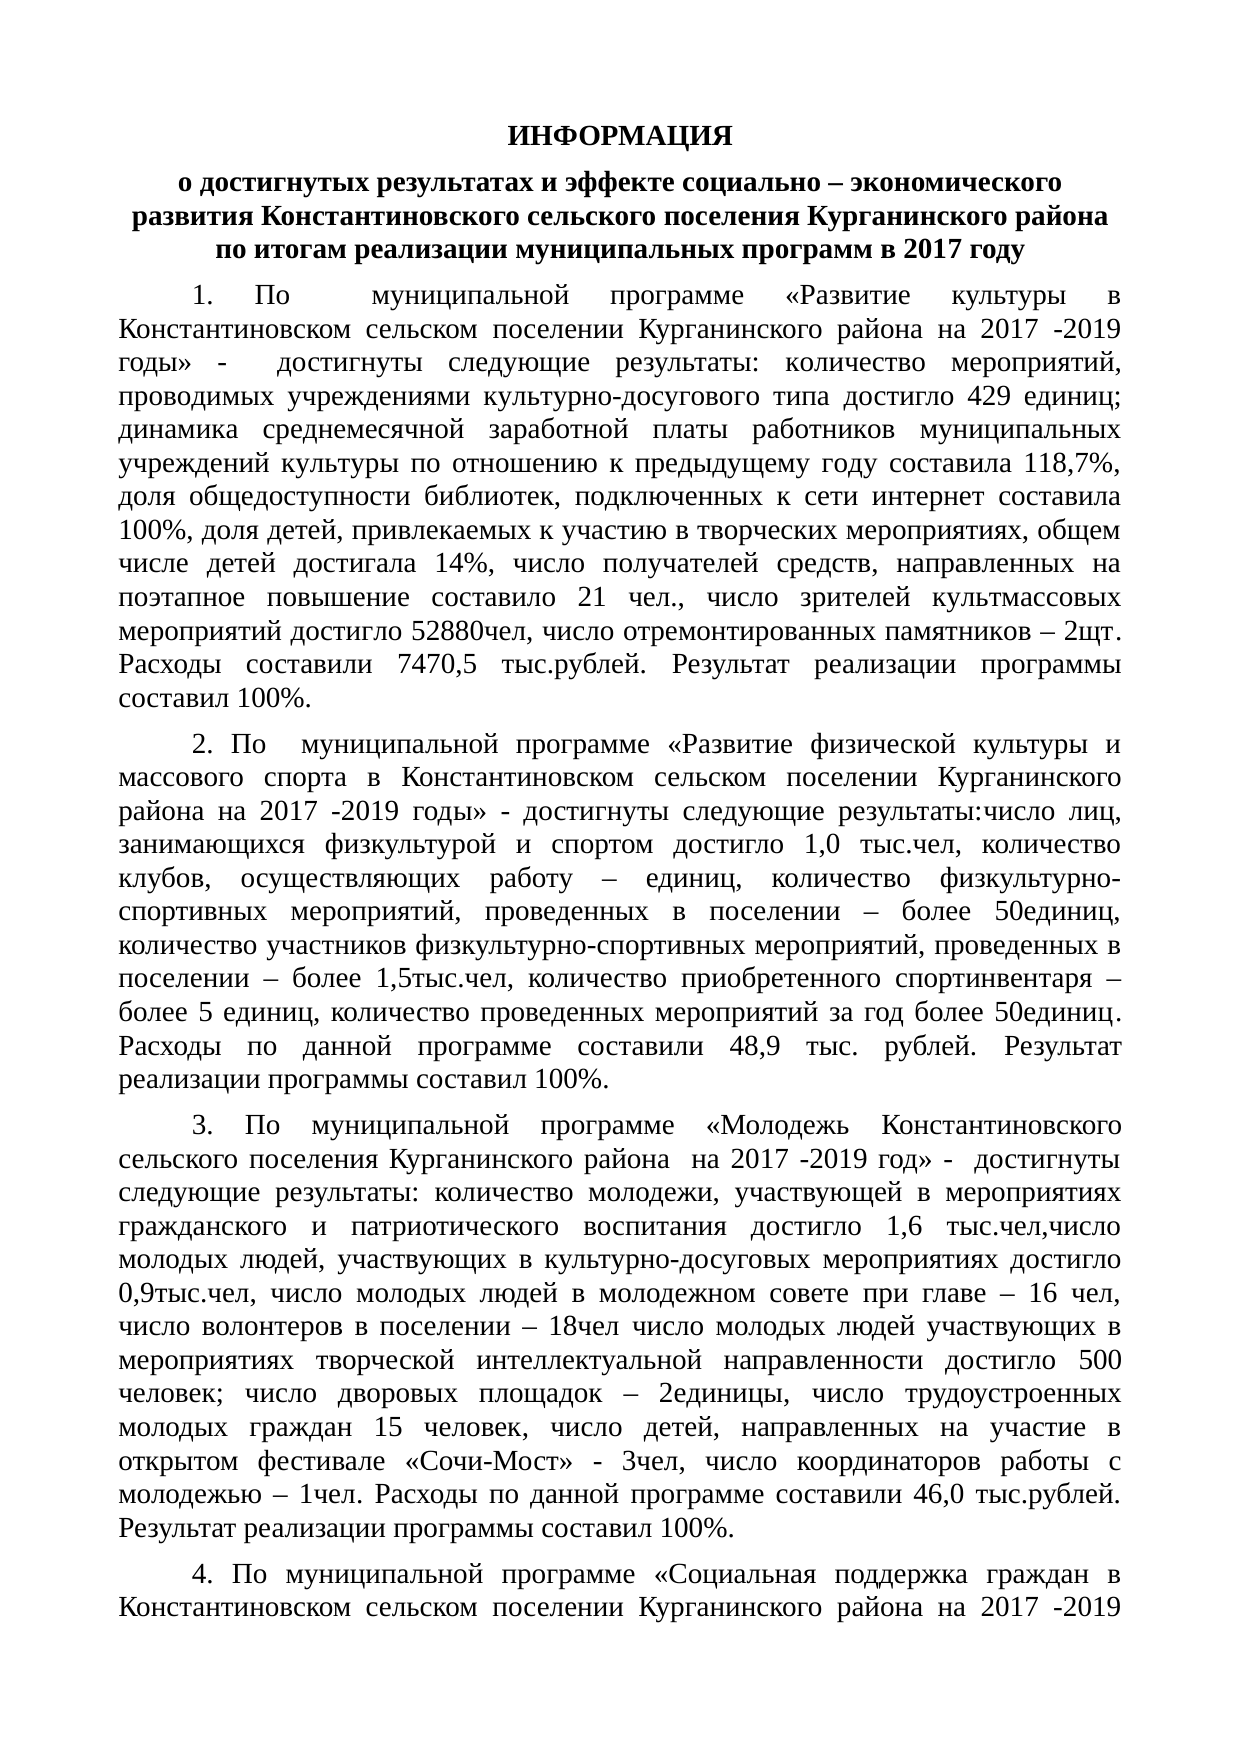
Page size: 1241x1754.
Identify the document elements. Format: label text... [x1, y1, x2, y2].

text 3. По муниципальной программе «Молодежь Константиновского сельского поселения Курганинского района на 2017 -2019 год» - достигнуты следующие результаты: количество молодежи, участвующей в мероприятиях гражданского и патриотического воспитания достигло 1,6 тыс.чел,число молодых людей, участвующих в культурно-досуговых мероприятиях достигло 0,9тыс.чел, число молодых людей в молодежном совете при главе – 16 чел, число волонтеров в поселении – 18чел число молодых людей участвующих в мероприятиях творческой интеллектуальной направленности достигло 500 человек; число дворовых площадок – 2единицы, число трудоустроенных молодых граждан 15 человек, число детей, направленных на участие в открытом фестивале «Сочи-Мост» - 3чел, число координаторов работы с молодежью – 1чел. Расходы по данной программе составили 46,0 тыс.рублей. Результат реализации программы составил 100%. [118, 1107, 1122, 1543]
text о достигнутых результатах и эффекте социально – экономического развития Константиновского сельского поселения Курганинского района по итогам реализации муниципальных программ в 2017 году [118, 164, 1122, 265]
text 4. По муниципальной программе «Социальная поддержка граждан в Константиновском сельском поселении Курганинского района на 2017 -2019 [118, 1556, 1122, 1623]
text ИНФОРМАЦИЯ [118, 118, 1122, 152]
text 2. По муниципальной программе «Развитие физической культуры и массового спорта в Константиновском сельском поселении Курганинского района на 2017 -2019 годы» - достигнуты следующие результаты:число лиц, занимающихся физкультурой и спортом достигло 1,0 тыс.чел, количество клубов, осуществляющих работу – единиц, количество физкультурно-спортивных мероприятий, проведенных в поселении – более 50единиц, количество участников физкультурно-спортивных мероприятий, проведенных в поселении – более 1,5тыс.чел, количество приобретенного спортинвентаря – более 5 единиц, количество проведенных мероприятий за год более 50единиц. Расходы по данной программе составили 48,9 тыс. рублей. Результат реализации программы составил 100%. [118, 726, 1122, 1095]
text 1. По муниципальной программе «Развитие культуры в Константиновском сельском поселении Курганинского района на 2017 -2019 годы» - достигнуты следующие результаты: количество мероприятий, проводимых учреждениями культурно-досугового типа достигло 429 единиц; динамика среднемесячной заработной платы работников муниципальных учреждений культуры по отношению к предыдущему году составила 118,7%, доля общедоступности библиотек, подключенных к сети интернет составила 100%, доля детей, привлекаемых к участию в творческих мероприятиях, общем числе детей достигала 14%, число получателей средств, направленных на поэтапное повышение составило 21 чел., число зрителей культмассовых мероприятий достигло 52880чел, число отремонтированных памятников – 2щт. Расходы составили 7470,5 тыс.рублей. Результат реализации программы составил 100%. [118, 277, 1122, 713]
